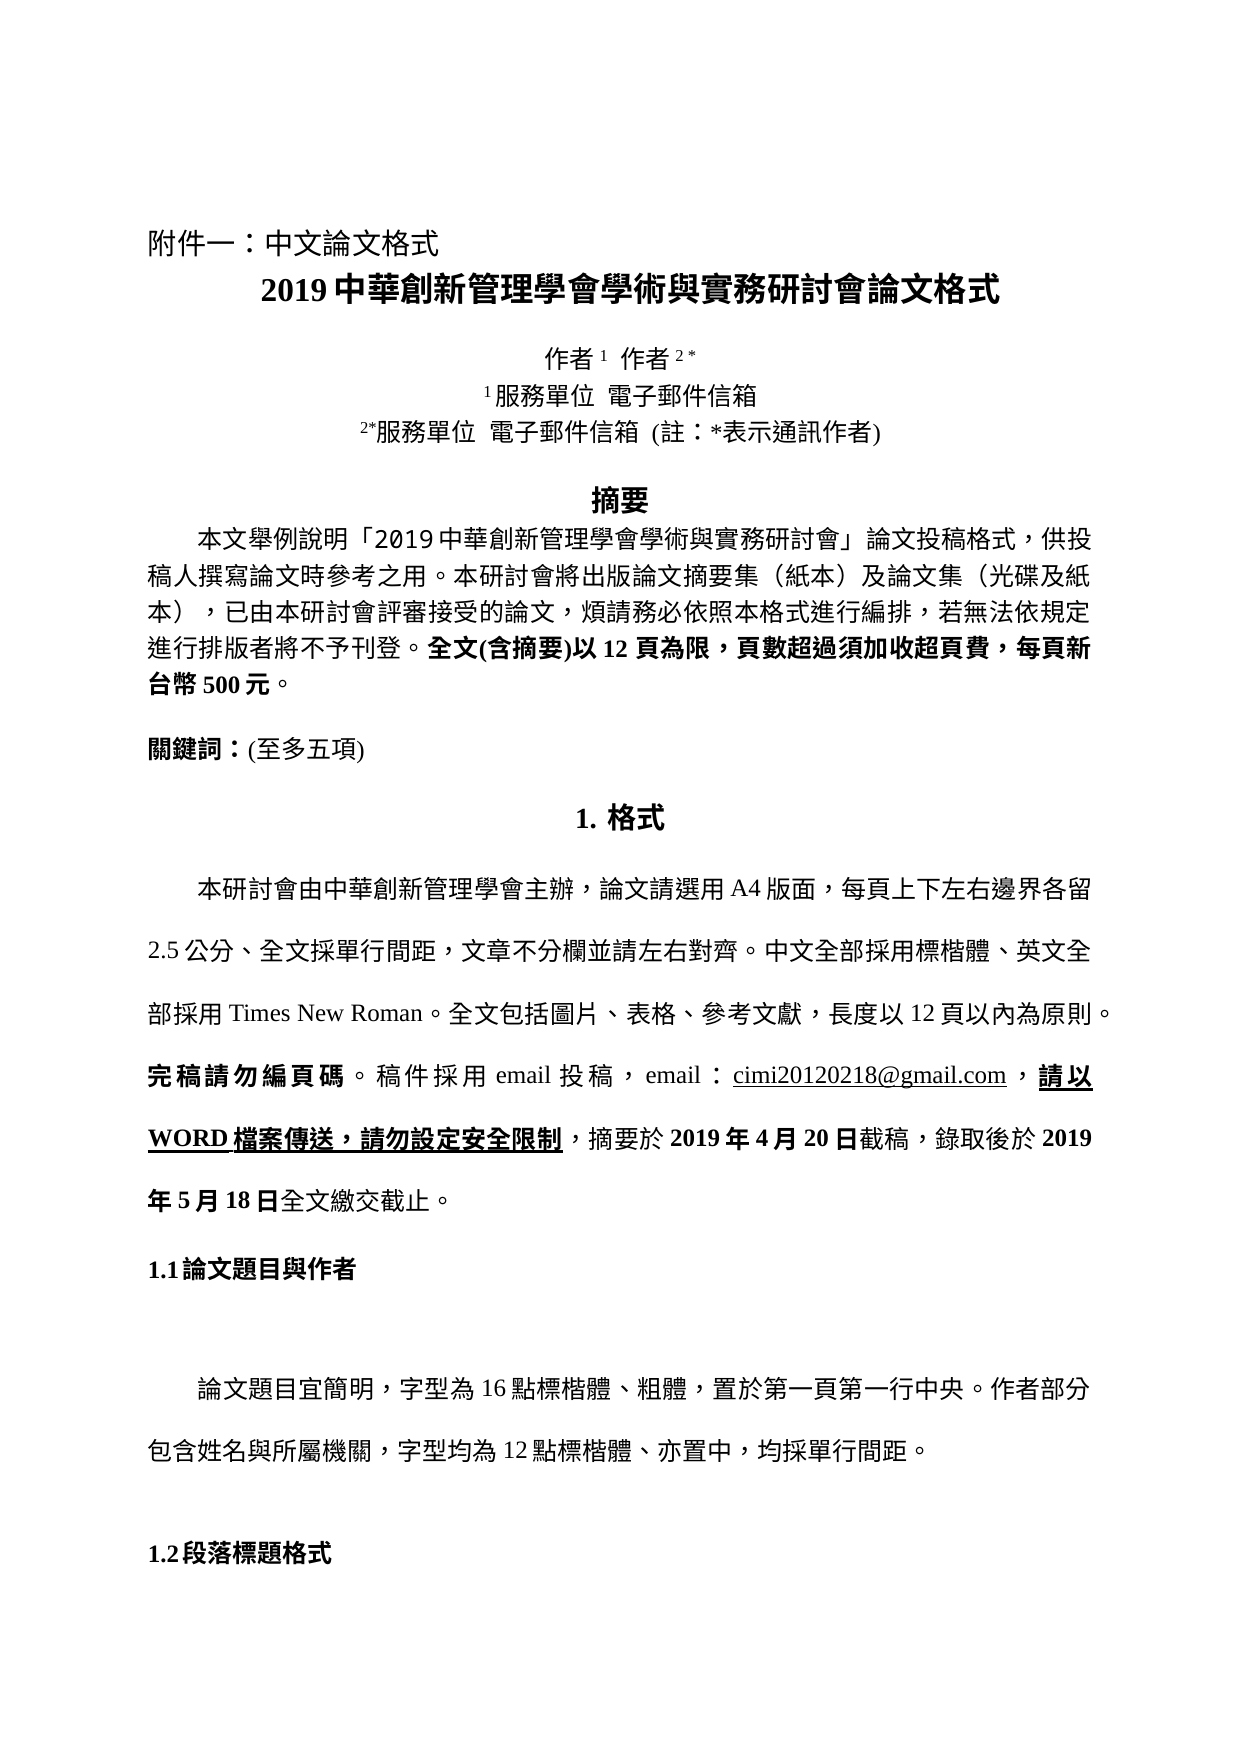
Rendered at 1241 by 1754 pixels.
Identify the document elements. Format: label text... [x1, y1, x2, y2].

text 本研討會由中華創新管理學會主辦，論文請選用A4版面，每頁上下左右邊界各留2.5公分、全文採單行間距，文章不分欄並請左右對齊。中文全部採用標楷體、英文全部採用Times New Roman。全文包括圖片、表格、參考文獻，長度以12頁以內為原則。完稿請勿編頁碼。稿件採用email投稿，email：cimi20120218@gmail.com，請以WORD檔案傳送，請勿設定安全限制，摘要於2019年4月20日截稿，錄取後於2019年5月18日全文繳交截止。 [148, 846, 1092, 1221]
text 關鍵詞：(至多五項) [148, 730, 1092, 766]
text 作者1 作者2 * [148, 340, 1092, 376]
text 摘要 [148, 477, 1092, 520]
text 論文題目宜簡明，字型為16點標楷體、粗體，置於第一頁第一行中央。作者部分包含姓名與所屬機關，字型均為12點標楷體、亦置中，均採單行間距。 [148, 1346, 1092, 1471]
text 附件一：中文論文格式 [148, 221, 1092, 263]
list 論文題目與作者 [148, 1249, 1092, 1286]
list 段落標題格式 [148, 1533, 1092, 1569]
text 2*服務單位 電子郵件信箱 (註：*表示通訊作者) [148, 412, 1092, 449]
text 1服務單位 電子郵件信箱 [148, 376, 1092, 412]
text 2019中華創新管理學會學術與實務研討會論文格式 [148, 263, 1113, 311]
text 本文舉例說明「2019中華創新管理學會學術與實務研討會」論文投稿格式，供投稿人撰寫論文時參考之用。本研討會將出版論文摘要集（紙本）及論文集（光碟及紙本），已由本研討會評審接受的論文，煩請務必依照本格式進行編排，若無法依規定進行排版者將不予刊登。全文(含摘要)以12 頁為限，頁數超過須加收超頁費，每頁新台幣500元。 [148, 520, 1092, 701]
list 格式 [148, 795, 1092, 837]
